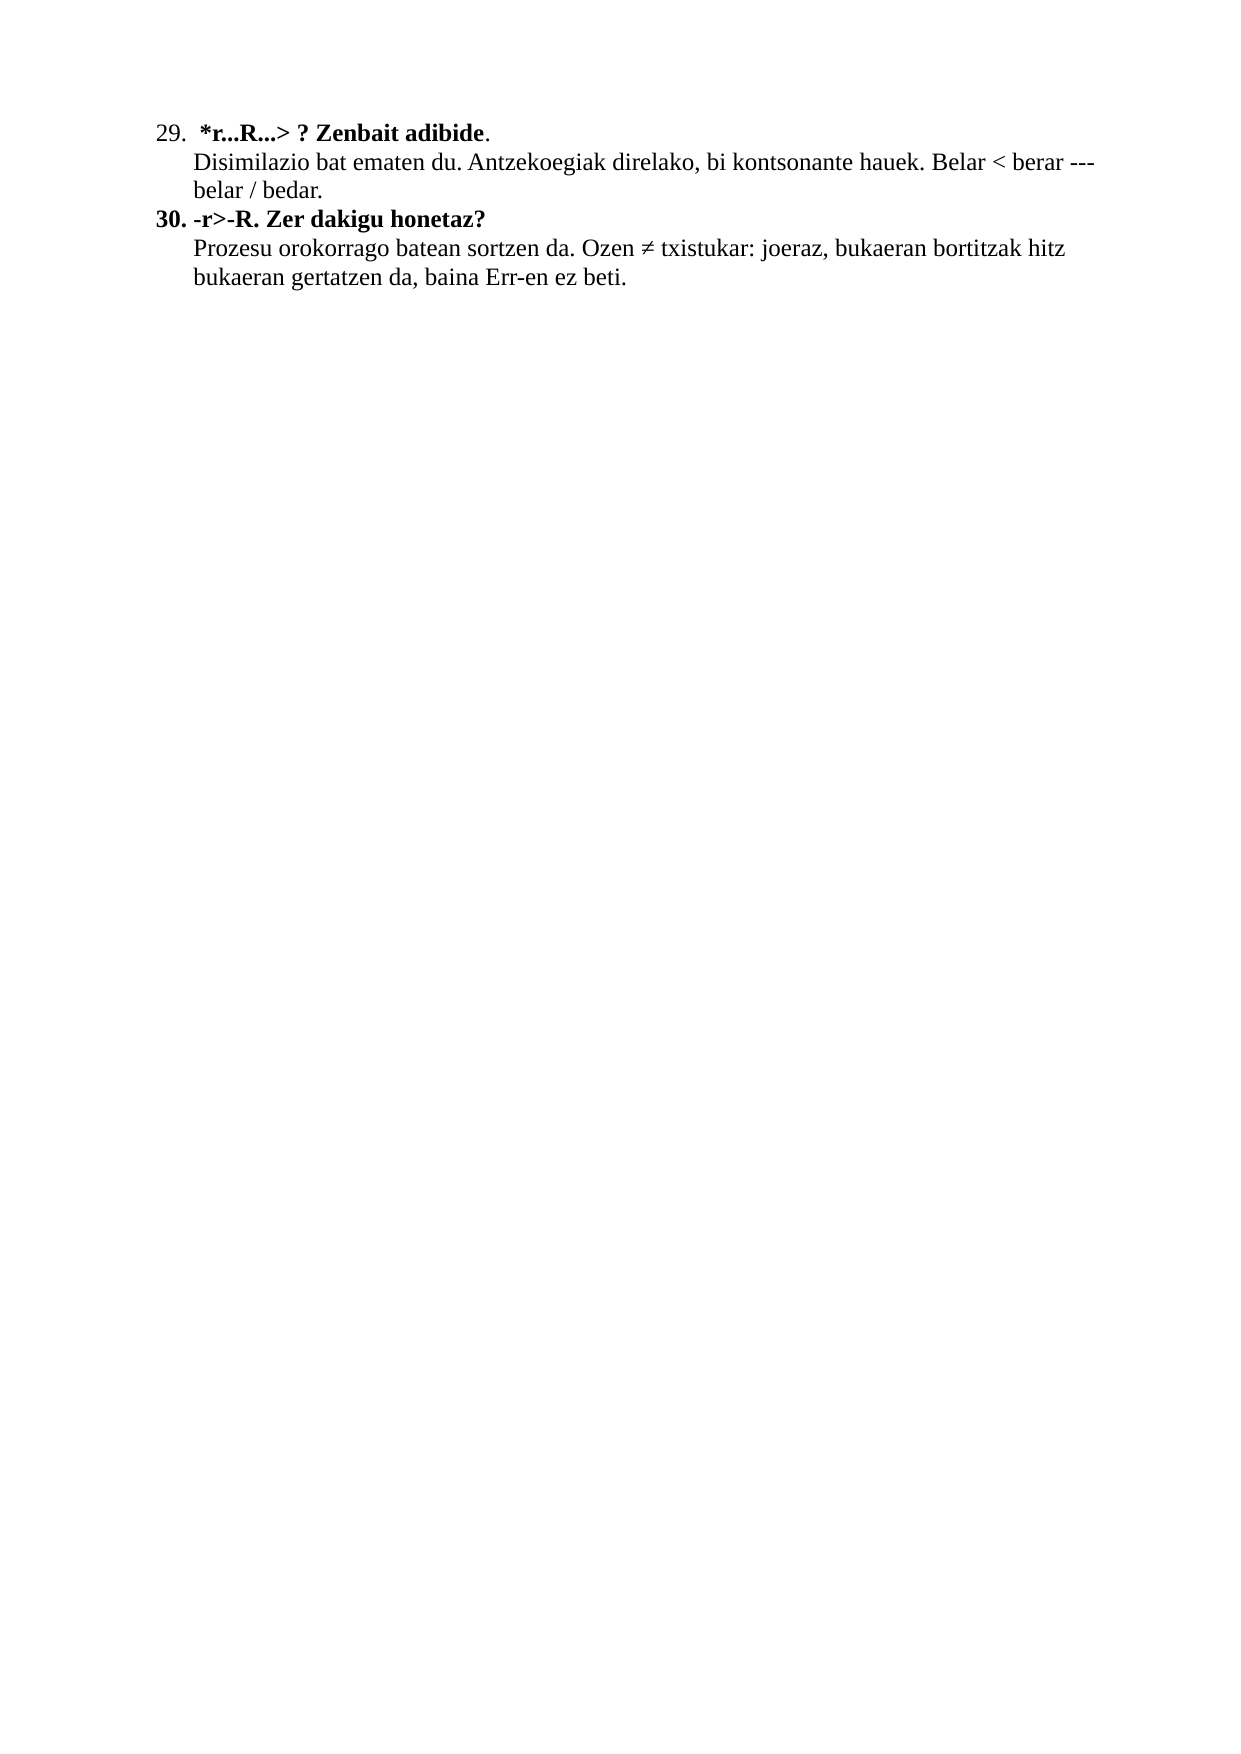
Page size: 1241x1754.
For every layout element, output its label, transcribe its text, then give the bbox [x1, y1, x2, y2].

list -r>-R. Zer dakigu honetaz? [156, 204, 1122, 233]
list Disimilazio bat ematen du. Antzekoegiak direlako, bi kontsonante hauek. Belar < berar --- belar / bedar. [156, 147, 1122, 204]
list Prozesu orokorrago batean sortzen da. Ozen ≠ txistukar: joeraz, bukaeran bortitzak hitz bukaeran gertatzen da, baina Err-en ez beti. [156, 233, 1122, 291]
list *r...R...> ? Zenbait adibide. [156, 118, 1122, 147]
